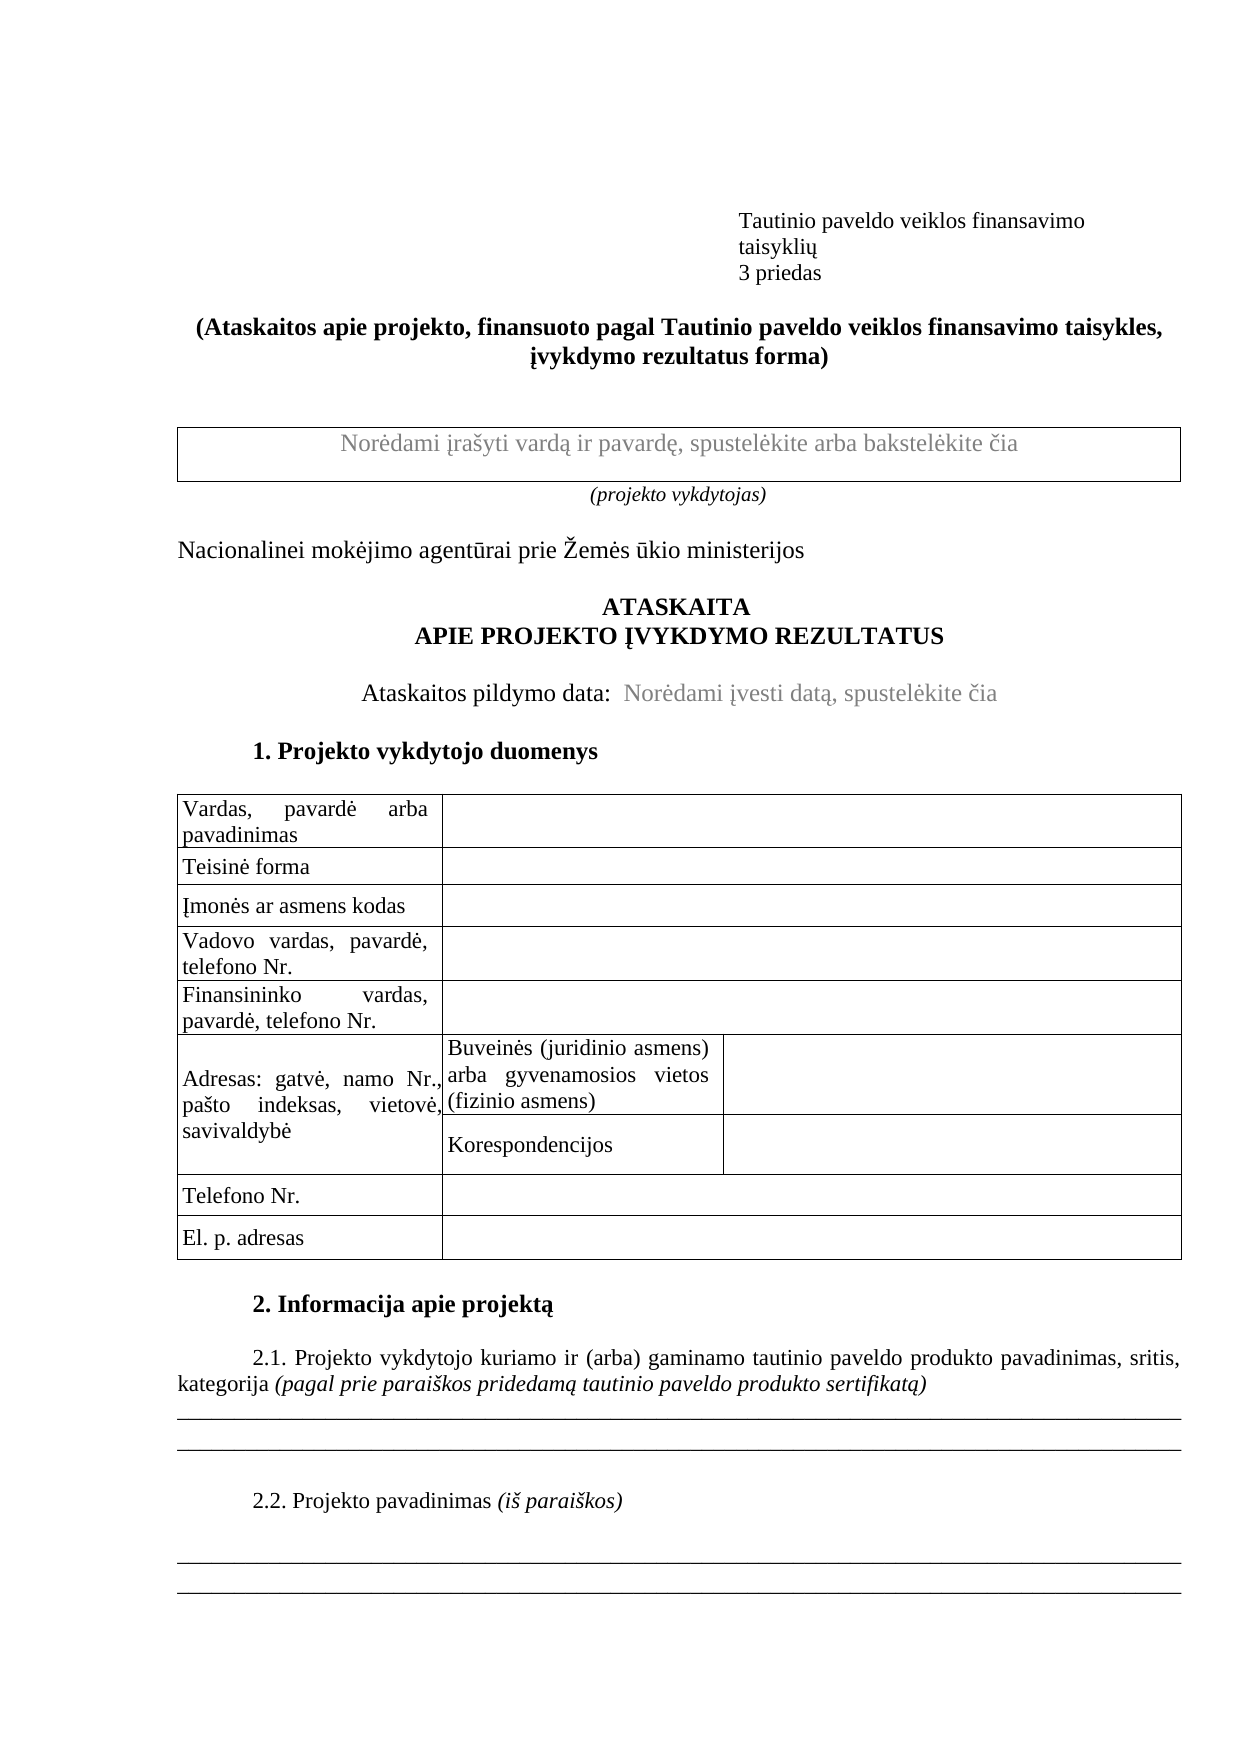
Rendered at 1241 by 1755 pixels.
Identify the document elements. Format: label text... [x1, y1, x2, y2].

text Tautinio paveldo veiklos finansavimo [738, 207, 1181, 233]
table_cell [724, 1035, 1181, 1113]
table_cell [443, 981, 1181, 1033]
table_cell Telefono Nr. [178, 1175, 442, 1215]
table_cell Buveinės (juridinio asmens) arba gyvenamosios vietos (fizinio asmens) [443, 1035, 723, 1113]
text 2.1. Projekto vykdytojo kuriamo ir (arba) gaminamo tautinio paveldo produkto pavadinimas, sritis, kategorija (pagal prie paraiškos pridedamą tautinio paveldo produkto sertifikatą) [177, 1344, 1181, 1397]
table_cell Teisinė forma [178, 848, 442, 884]
text Nacionalinei mokėjimo agentūrai prie Žemės ūkio ministerijos [177, 535, 1181, 563]
table_header [443, 795, 1181, 847]
table_header Norėdami įrašyti vardą ir pavardę, spustelėkite arba bakstelėkite čia [178, 428, 1180, 481]
table_cell Korespondencijos [443, 1115, 723, 1174]
text Ataskaitos pildymo data: Norėdami įvesti datą, spustelėkite čia [177, 678, 1181, 707]
table_cell [443, 848, 1181, 884]
text 3 priedas [738, 259, 1181, 286]
table_cell Įmonės ar asmens kodas [178, 885, 442, 926]
table_cell [443, 1175, 1181, 1215]
text 1. Projekto vykdytojo duomenys [177, 736, 1181, 765]
table_header Vardas, pavardė arba pavadinimas [178, 795, 442, 847]
table_cell [443, 885, 1181, 926]
text 2. Informacija apie projektą [177, 1289, 1181, 1317]
table_cell Adresas: gatvė, namo Nr., pašto indeksas, vietovė, savivaldybė [178, 1035, 442, 1174]
text (Ataskaitos apie projekto, finansuoto pagal Tautinio paveldo veiklos finansavimo taisykles, įvykdymo rezultatus forma) [177, 312, 1181, 369]
text 2.2. Projekto pavadinimas (iš paraiškos) [177, 1487, 1181, 1513]
text ATASKAITA [177, 592, 1181, 621]
text taisyklių [738, 233, 1181, 259]
text (projekto vykdytojas) [177, 482, 1181, 506]
table_cell [443, 927, 1181, 980]
table_cell [443, 1216, 1181, 1259]
table_cell Finansininko vardas, pavardė, telefono Nr. [178, 981, 442, 1033]
table_cell El. p. adresas [178, 1216, 442, 1259]
text APIE PROJEKTO ĮVYKDYMO REZULTATUS [177, 621, 1181, 650]
table_cell [724, 1115, 1181, 1174]
table_cell Vadovo vardas, pavardė, telefono Nr. [178, 927, 442, 980]
